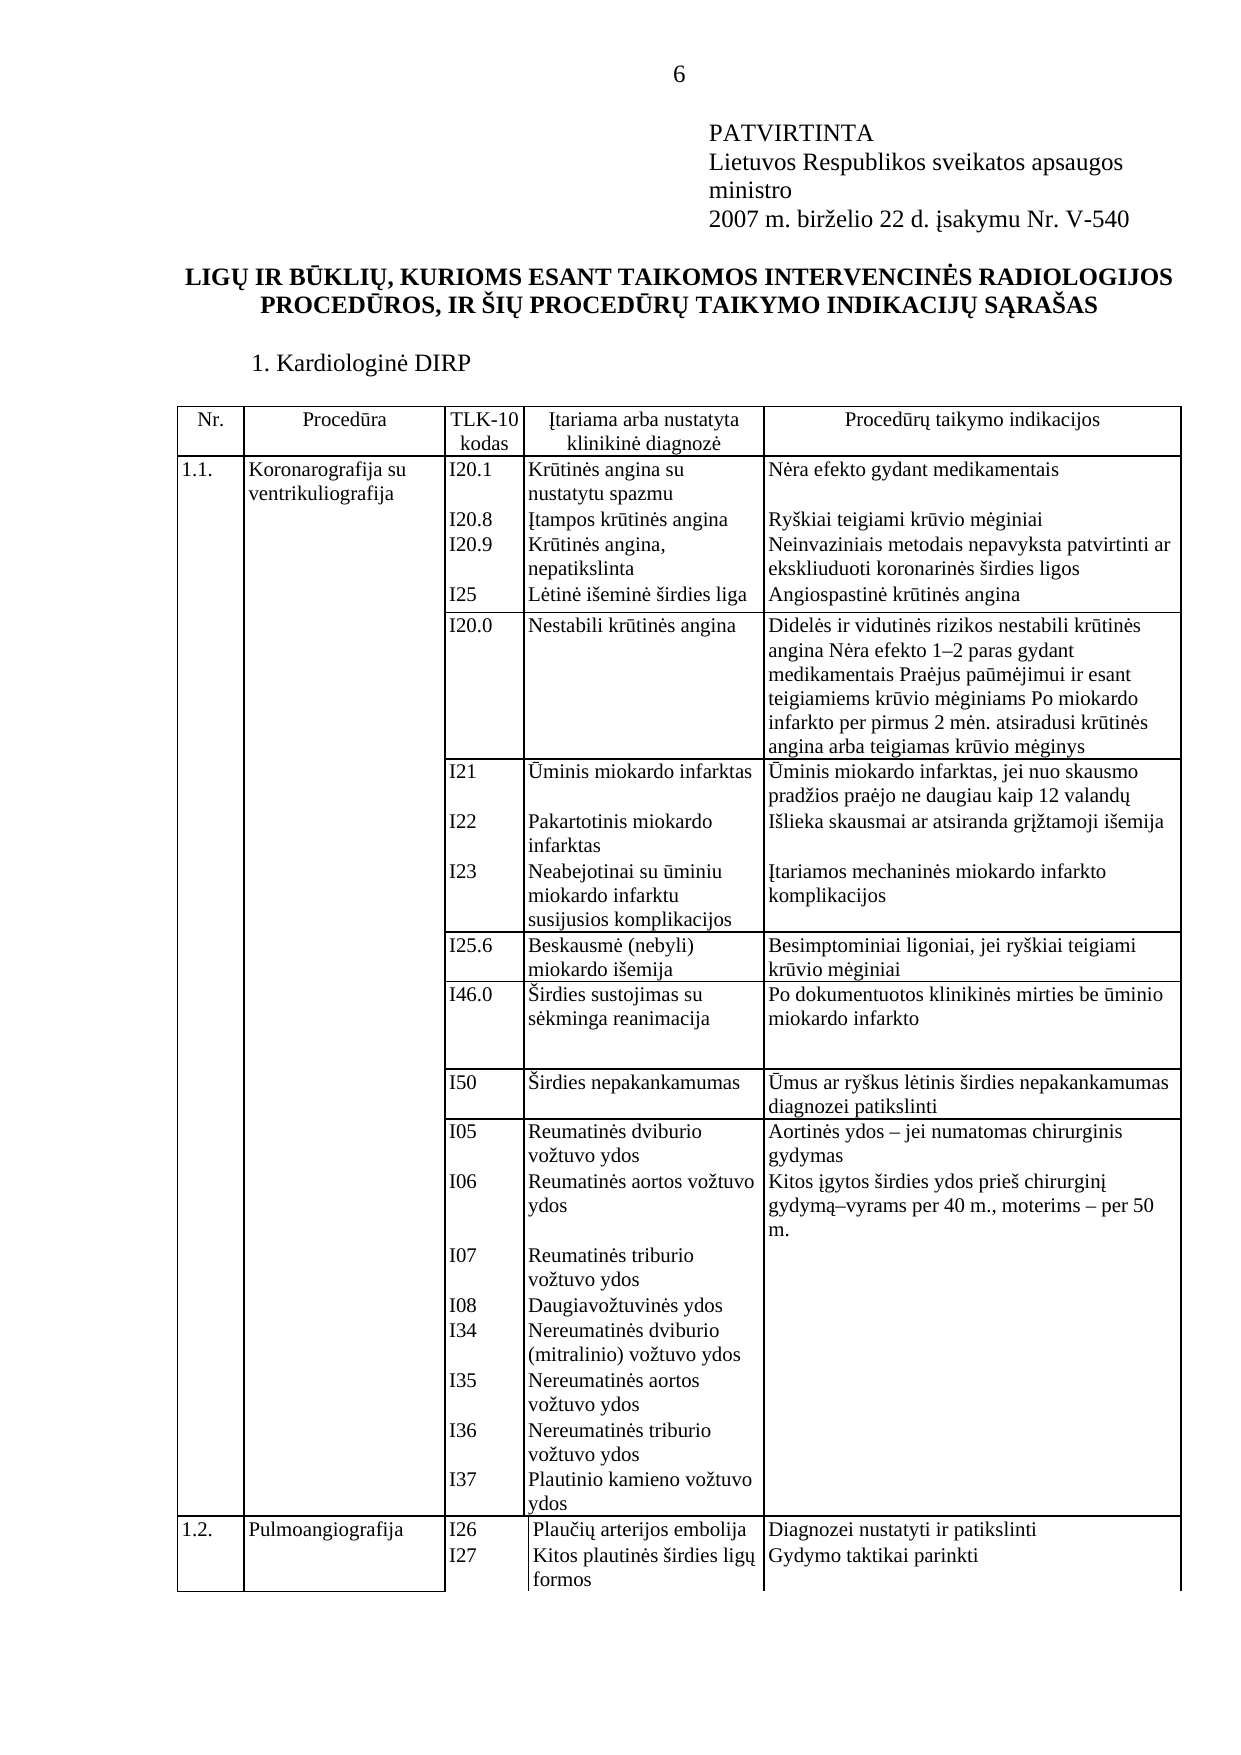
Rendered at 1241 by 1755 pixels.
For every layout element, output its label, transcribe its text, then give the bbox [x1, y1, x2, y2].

table_cell Neinvaziniais metodais nepavyksta patvirtinti ar ekskliuduoti koronarinės širdies ligos [765, 531, 1180, 580]
table_cell I20.9 [446, 531, 523, 580]
table_cell I07 [446, 1241, 523, 1291]
text ministro [177, 176, 1181, 204]
table_cell I25.6 [446, 933, 523, 981]
table_cell I26 [524, 1517, 528, 1541]
table_cell Gydymo taktikai parinkti [765, 1541, 1180, 1591]
table_cell I27 [446, 1541, 528, 1591]
table_cell I20.8 [446, 505, 523, 531]
table_cell Nestabili krūtinės angina [525, 613, 763, 758]
table_cell Įtariamos mechaninės miokardo infarkto komplikacijos [765, 857, 1180, 931]
table_cell Angiospastinė krūtinės angina [765, 580, 1180, 612]
table_cell Kitos įgytos širdies ydos prieš chirurginį gydymą–vyrams per 40 m., moterims – per 50 m. [765, 1168, 1180, 1241]
table_cell I34 [446, 1317, 523, 1366]
table_cell I20.1 [446, 457, 523, 505]
text 1. Kardiologinė DIRP [177, 348, 1181, 377]
table_cell I36 [446, 1416, 523, 1466]
table_cell I22 [446, 808, 523, 857]
table_cell I06 [446, 1168, 523, 1241]
table_cell 1.1. [178, 457, 243, 1515]
table_cell Pulmoangiografija [245, 1517, 444, 1591]
table_cell I08 [446, 1291, 523, 1317]
table_cell Ryškiai teigiami krūvio mėginiai [765, 505, 1180, 531]
table_cell Širdies nepakankamumas [525, 1070, 763, 1118]
table_cell Širdies sustojimas su sėkminga reanimacija [525, 982, 763, 1068]
table_cell I20.0 [446, 613, 523, 758]
table_cell I21 [446, 760, 523, 807]
table_cell Išlieka skausmai ar atsiranda grįžtamoji išemija [765, 808, 1180, 857]
table_cell Įtampos krūtinės angina [525, 505, 763, 531]
table_cell Daugiavožtuvinės ydos [525, 1291, 763, 1317]
table_cell [765, 1366, 1180, 1416]
table_cell Koronarografija su ventrikuliografija [245, 457, 444, 1515]
table_cell Reumatinės triburio vožtuvo ydos [525, 1241, 763, 1291]
text 2007 m. birželio 22 d. įsakymu Nr. V-540 [177, 204, 1181, 233]
table_cell I37 [446, 1466, 523, 1515]
table_cell Po dokumentuotos klinikinės mirties be ūminio miokardo infarkto [765, 982, 1180, 1068]
table_cell Ūminis miokardo infarktas [525, 760, 763, 807]
text Lietuvos Respublikos sveikatos apsaugos [177, 147, 1181, 176]
table_cell I35 [446, 1366, 523, 1416]
table_cell [765, 1241, 1180, 1291]
table_cell Nereumatinės triburio vožtuvo ydos [525, 1416, 763, 1466]
table_cell Plautinio kamieno vožtuvo ydos [525, 1466, 763, 1515]
table_cell [765, 1317, 1180, 1366]
table_cell I05 [446, 1120, 523, 1167]
table_cell Reumatinės aortos vožtuvo ydos [525, 1168, 763, 1241]
table_cell [765, 1466, 1180, 1515]
table_cell I25 [446, 580, 523, 612]
table_cell I23 [446, 857, 523, 931]
table_header Nr. [178, 407, 243, 455]
table_cell Lėtinė išeminė širdies liga [525, 580, 763, 612]
table_cell [765, 1291, 1180, 1317]
table_cell Pakartotinis miokardo infarktas [525, 808, 763, 857]
table_cell I46.0 [446, 982, 523, 1068]
table_cell Krūtinės angina, nepatikslinta [525, 531, 763, 580]
table_cell I50 [446, 1070, 523, 1118]
table_cell Kitos plautinės širdies ligų formos [529, 1541, 763, 1591]
table_cell Nereumatinės aortos vožtuvo ydos [525, 1366, 763, 1416]
table_header Procedūrų taikymo indikacijos [765, 407, 1180, 455]
text LIGŲ IR BŪKLIŲ, KURIOMS ESANT TAIKOMOS INTERVENCINĖS RADIOLOGIJOS PROCEDŪROS, IR ŠIŲ PROCEDŪRŲ TAIKYMO INDIKACIJŲ SĄRAŠAS [177, 262, 1181, 319]
table_cell 1.2. [178, 1517, 243, 1591]
table_cell [765, 1416, 1180, 1466]
table_cell Neabejotinai su ūminiu miokardo infarktu susijusios komplikacijos [525, 857, 763, 931]
text PATVIRTINTA [709, 118, 1181, 147]
table_header Procedūra [245, 407, 444, 455]
table_cell Nereumatinės dviburio (mitralinio) vožtuvo ydos [525, 1317, 763, 1366]
table_cell Nėra efekto gydant medikamentais [765, 457, 1180, 505]
